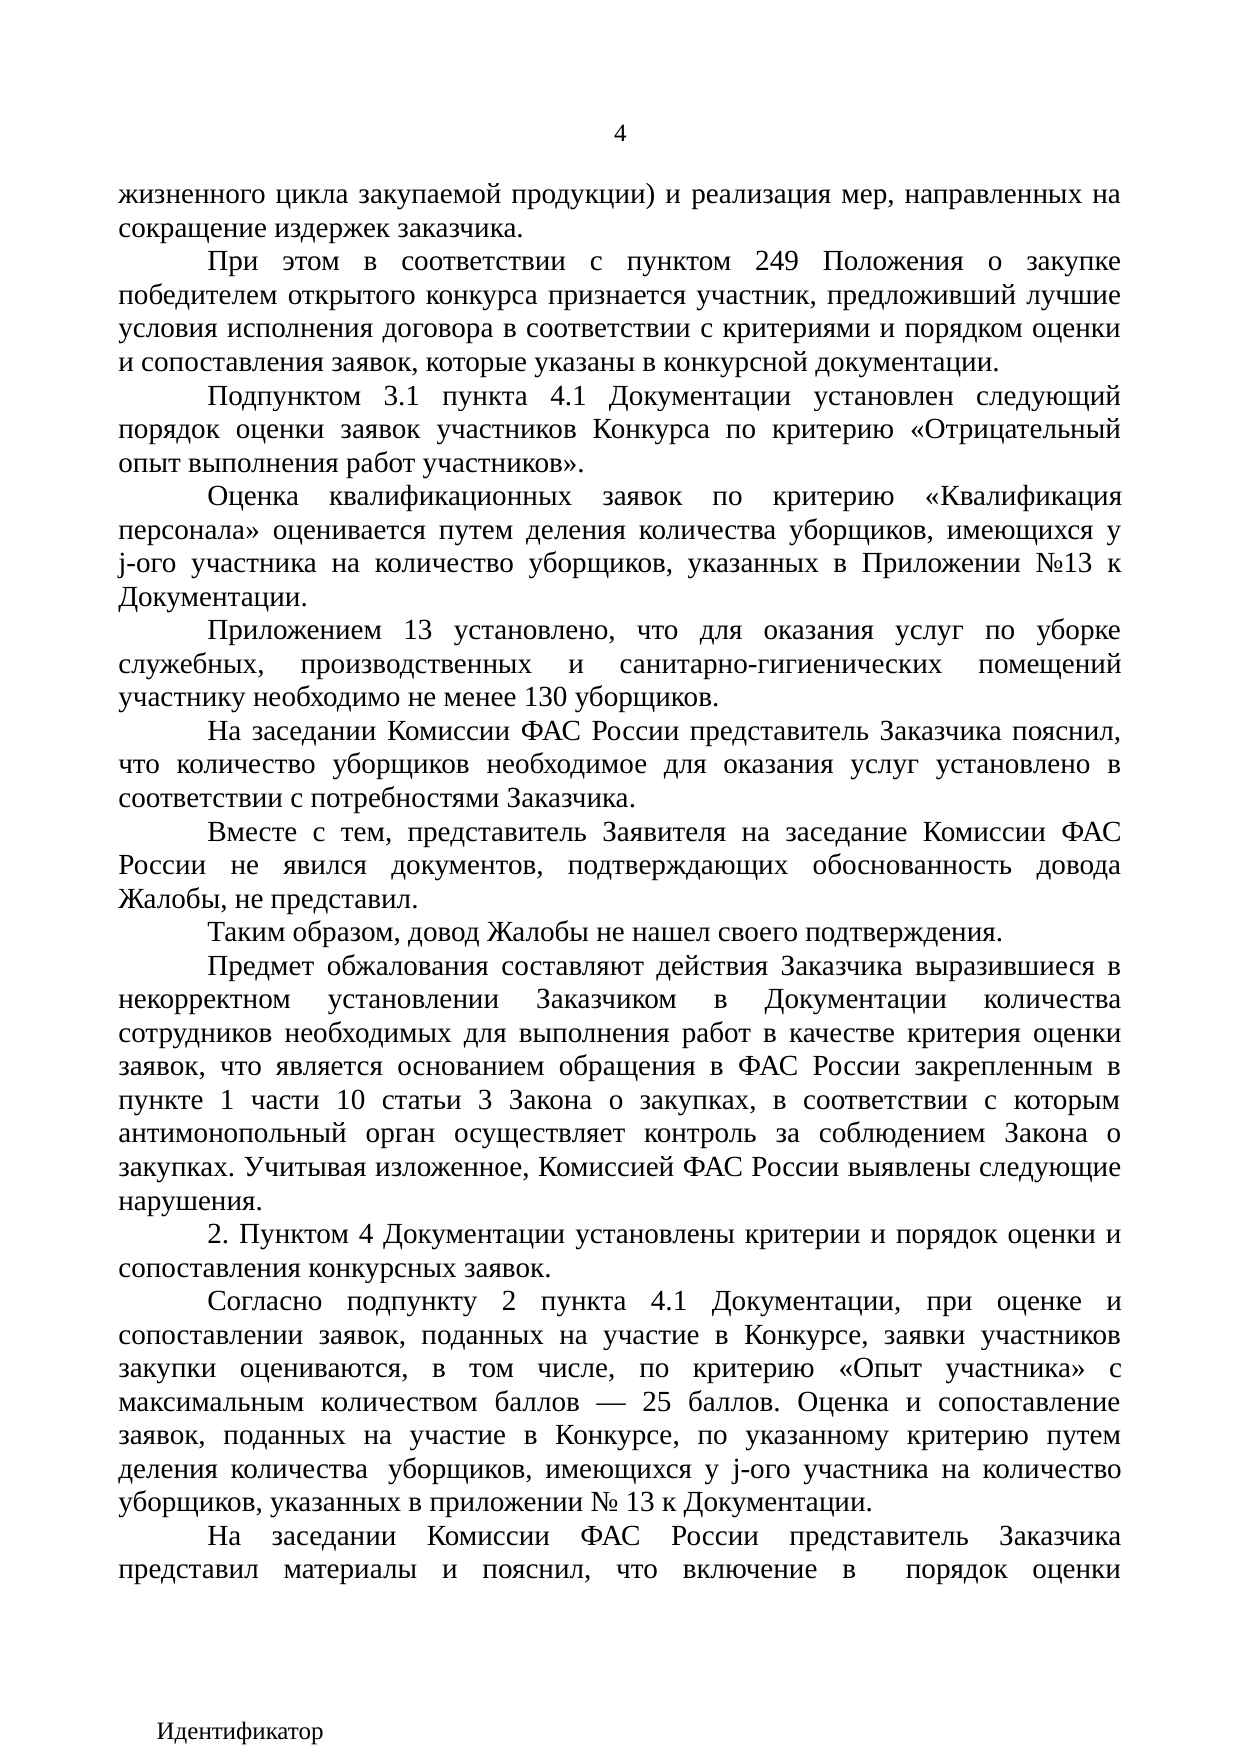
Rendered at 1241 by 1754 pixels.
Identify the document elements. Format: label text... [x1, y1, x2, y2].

text Подпунктом 3.1 пункта 4.1 Документации установлен следующий порядок оценки заявок участников Конкурса по критерию «Отрицательный опыт выполнения работ участников». [118, 378, 1122, 478]
text Предмет обжалования составляют действия Заказчика выразившиеся в некорректном установлении Заказчиком в Документации количества сотрудников необходимых для выполнения работ в качестве критерия оценки заявок, что является основанием обращения в ФАС России закрепленным в пункте 1 части 10 статьи 3 Закона о закупках, в соответствии с которым антимонопольный орган осуществляет контроль за соблюдением Закона о закупках. Учитывая изложенное, Комиссией ФАС России выявлены следующие нарушения. [118, 948, 1122, 1216]
text Приложением 13 установлено, что для оказания услуг по уборке служебных, производственных и санитарно-гигиенических помещений участнику необходимо не менее 130 уборщиков. [118, 612, 1122, 713]
text При этом в соответствии с пунктом 249 Положения о закупке победителем открытого конкурса признается участник, предложивший лучшие условия исполнения договора в соответствии с критериями и порядком оценки и сопоставления заявок, которые указаны в конкурсной документации. [118, 243, 1122, 378]
text жизненного цикла закупаемой продукции) и реализация мер, направленных на сокращение издержек заказчика. [118, 176, 1122, 243]
text Согласно подпункту 2 пункта 4.1 Документации, при оценке и сопоставлении заявок, поданных на участие в Конкурсе, заявки участников закупки оцениваются, в том числе, по критерию «Опыт участника» с максимальным количеством баллов — 25 баллов. Оценка и сопоставление заявок, поданных на участие в Конкурсе, по указанному критерию путем деления количества уборщиков, имеющихся у j-ого участника на количество уборщиков, указанных в приложении № 13 к Документации. [118, 1283, 1122, 1518]
text 2. Пунктом 4 Документации установлены критерии и порядок оценки и сопоставления конкурсных заявок. [118, 1216, 1122, 1283]
text На заседании Комиссии ФАС России представитель Заказчика представил материалы и пояснил, что включение в порядок оценки [118, 1518, 1122, 1585]
text Таким образом, довод Жалобы не нашел своего подтверждения. [118, 914, 1122, 948]
text Вместе с тем, представитель Заявителя на заседание Комиссии ФАС России не явился документов, подтверждающих обоснованность довода Жалобы, не представил. [118, 814, 1122, 914]
text На заседании Комиссии ФАС России представитель Заказчика пояснил, что количество уборщиков необходимое для оказания услуг установлено в соответствии с потребностями Заказчика. [118, 713, 1122, 814]
text Оценка квалификационных заявок по критерию «Квалификация персонала» оценивается путем деления количества уборщиков, имеющихся у j-ого участника на количество уборщиков, указанных в Приложении №13 к Документации. [118, 478, 1122, 612]
